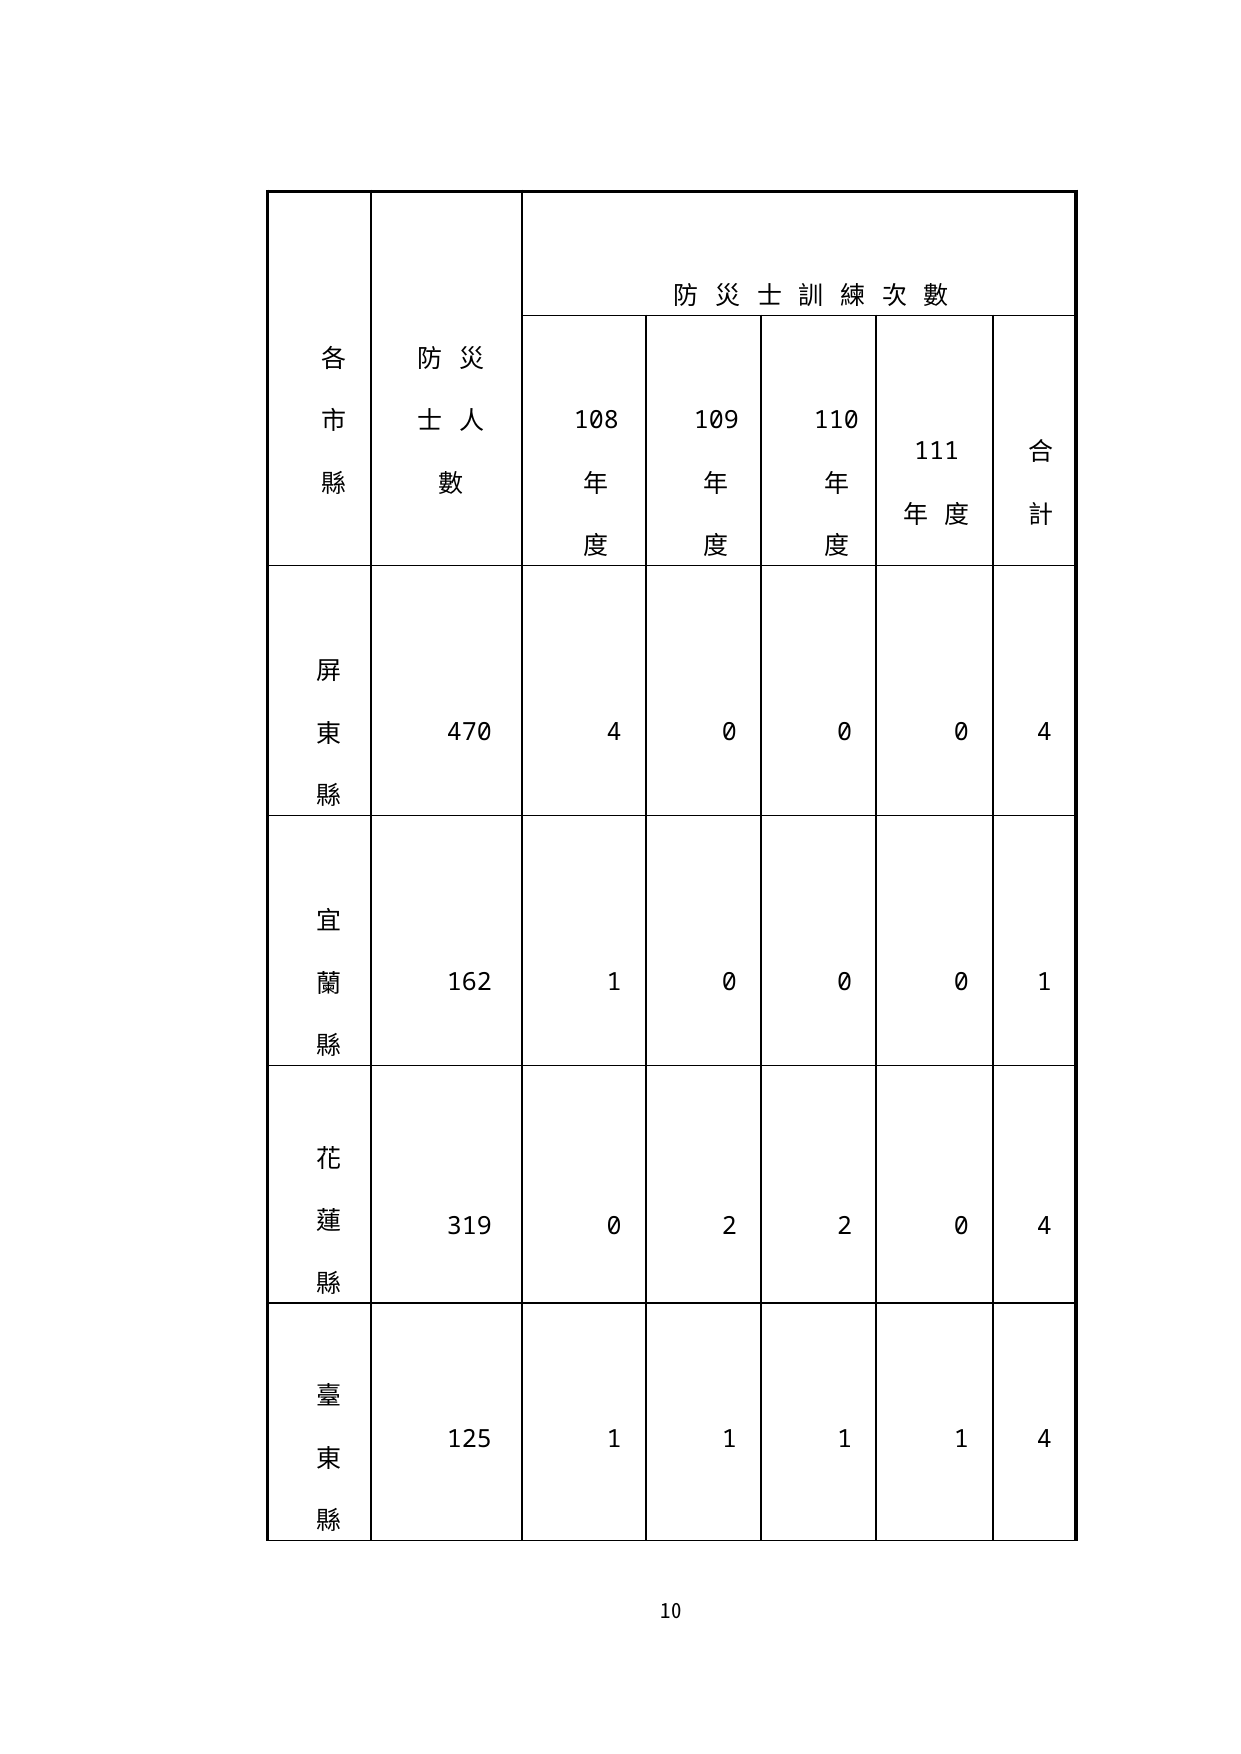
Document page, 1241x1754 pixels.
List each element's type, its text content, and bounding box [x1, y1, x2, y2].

table_cell 0 [523, 1066, 645, 1302]
table_cell 111年度 [877, 316, 992, 564]
table_cell 0 [877, 816, 992, 1064]
table_cell 1 [647, 1304, 760, 1539]
table_cell 4 [523, 566, 645, 814]
table_header 防災士訓練次數 [523, 193, 1074, 314]
table_cell 1 [877, 1304, 992, 1539]
table_cell 1 [994, 816, 1074, 1064]
table_cell 125 [372, 1304, 521, 1539]
table_header 各市縣 [269, 193, 370, 564]
table_cell 合計 [994, 316, 1074, 564]
table_cell 162 [372, 816, 521, 1064]
table_cell 4 [994, 1304, 1074, 1539]
table_cell 2 [647, 1066, 760, 1302]
table_cell 臺東縣 [269, 1304, 370, 1539]
table_cell 宜蘭縣 [269, 816, 370, 1064]
table_cell 108年度 [523, 316, 645, 564]
table_cell 1 [523, 816, 645, 1064]
table_cell 屏東縣 [269, 566, 370, 814]
table_cell 4 [994, 566, 1074, 814]
table_cell 2 [762, 1066, 875, 1302]
table_cell 花蓮縣 [269, 1066, 370, 1302]
table_cell 4 [994, 1066, 1074, 1302]
table_cell 110年度 [762, 316, 875, 564]
table_cell 0 [877, 566, 992, 814]
table_cell 0 [647, 816, 760, 1064]
table_cell 1 [762, 1304, 875, 1539]
table_cell 0 [877, 1066, 992, 1302]
table_cell 0 [762, 816, 875, 1064]
table_header 防災士人數 [372, 193, 521, 564]
table_cell 470 [372, 566, 521, 814]
table_cell 319 [372, 1066, 521, 1302]
table_cell 1 [523, 1304, 645, 1539]
table_cell 0 [762, 566, 875, 814]
table_cell 0 [647, 566, 760, 814]
table_cell 109年度 [647, 316, 760, 564]
